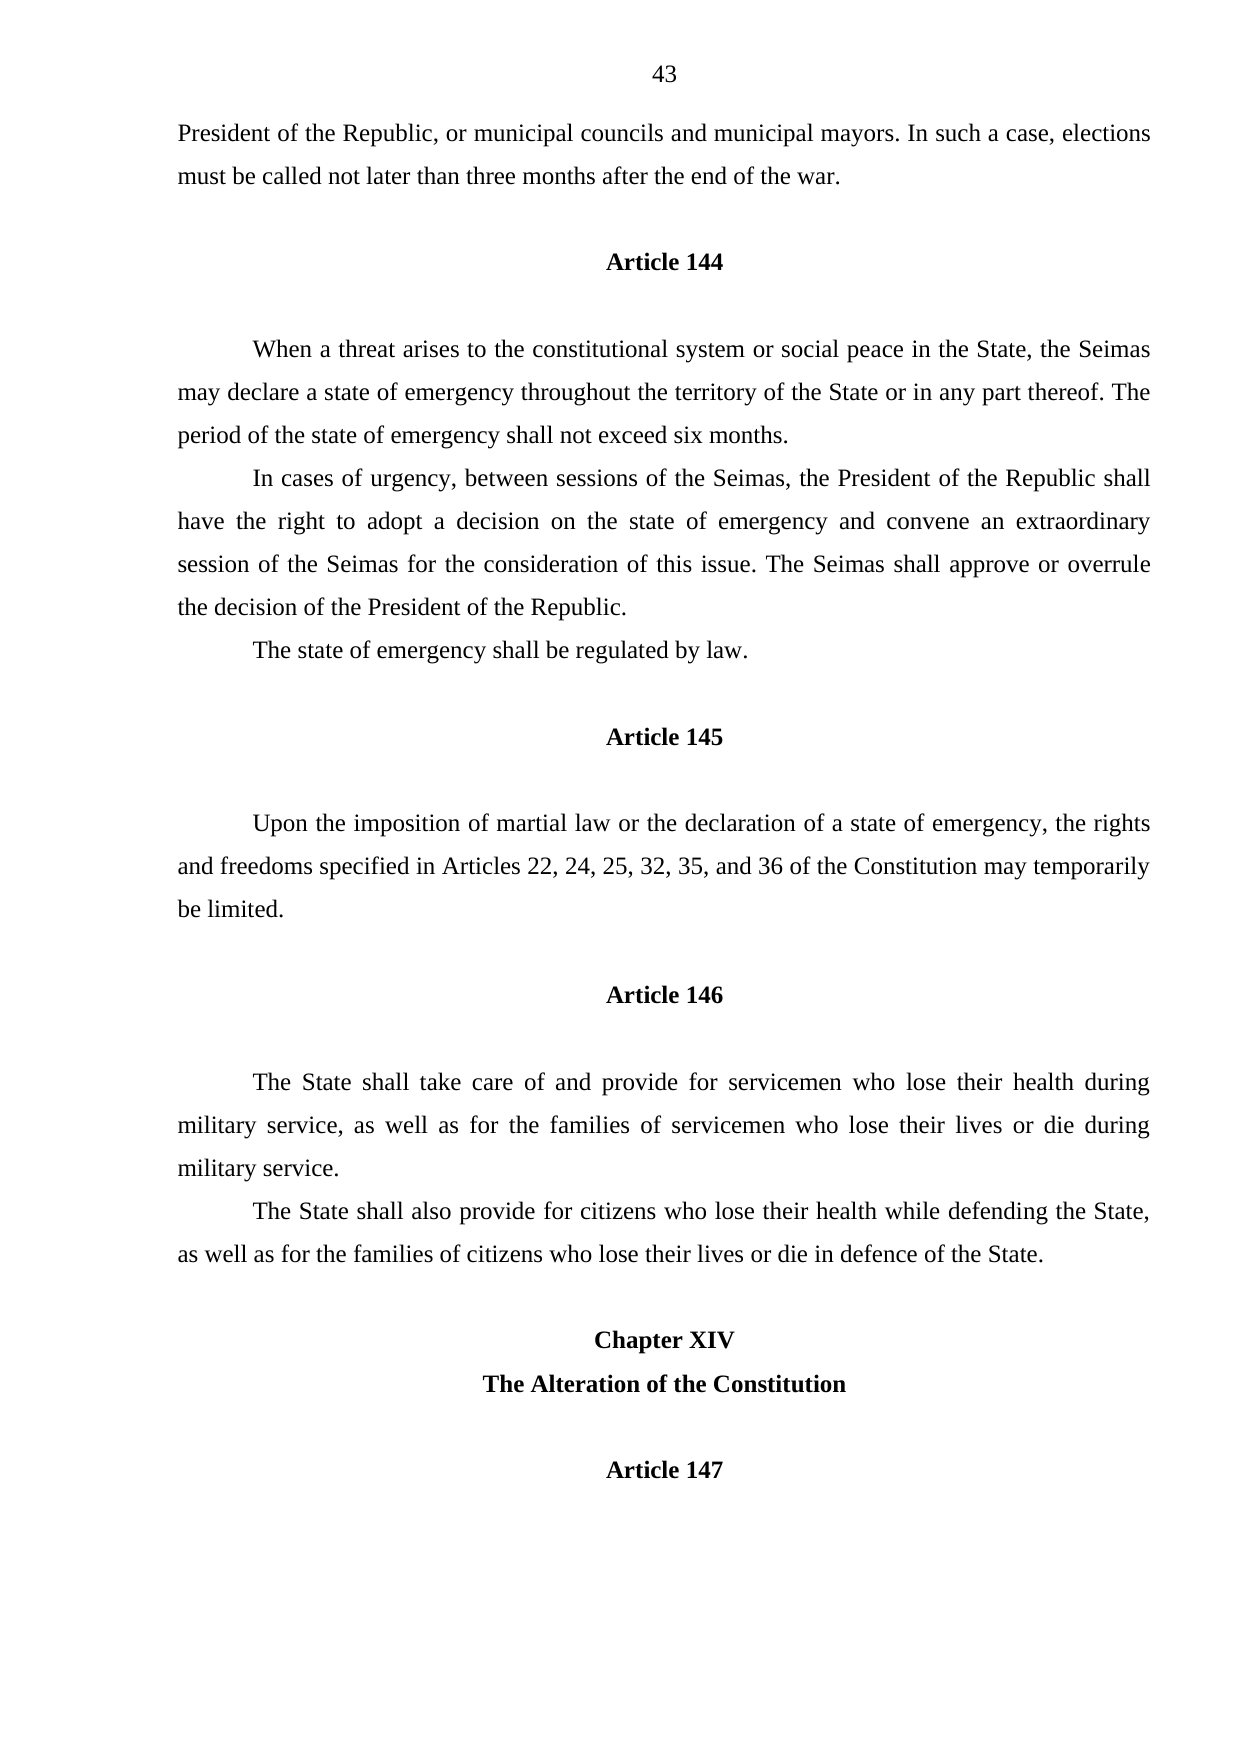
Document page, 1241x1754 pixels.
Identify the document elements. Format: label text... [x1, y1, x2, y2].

text Article 144 [177, 247, 1152, 276]
text President of the Republic, or municipal councils and municipal mayors. In such a case, elections must be called not later than three months after the end of the war. [177, 118, 1152, 190]
text Chapter XIV [177, 1326, 1152, 1354]
text Article 146 [177, 981, 1152, 1009]
text Upon the imposition of martial law or the declaration of a state of emergency, the rights and freedoms specified in Articles 22, 24, 25, 32, 35, and 36 of the Constitution may temporarily be limited. [177, 808, 1152, 923]
text The state of emergency shall be regulated by law. [177, 636, 1152, 664]
text The State shall take care of and provide for servicemen who lose their health during military service, as well as for the families of servicemen who lose their lives or die during military service. [177, 1067, 1152, 1182]
text The Alteration of the Constitution [177, 1369, 1152, 1397]
text Article 145 [177, 722, 1152, 751]
text The State shall also provide for citizens who lose their health while defending the State, as well as for the families of citizens who lose their lives or die in defence of the State. [177, 1196, 1152, 1268]
text In cases of urgency, between sessions of the Seimas, the President of the Republic shall have the right to adopt a decision on the state of emergency and convene an extraordinary session of the Seimas for the consideration of this issue. The Seimas shall approve or overrule the decision of the President of the Republic. [177, 463, 1152, 621]
text When a threat arises to the constitutional system or social peace in the State, the Seimas may declare a state of emergency throughout the territory of the State or in any part thereof. The period of the state of emergency shall not exceed six months. [177, 334, 1152, 449]
text Article 147 [177, 1455, 1152, 1484]
